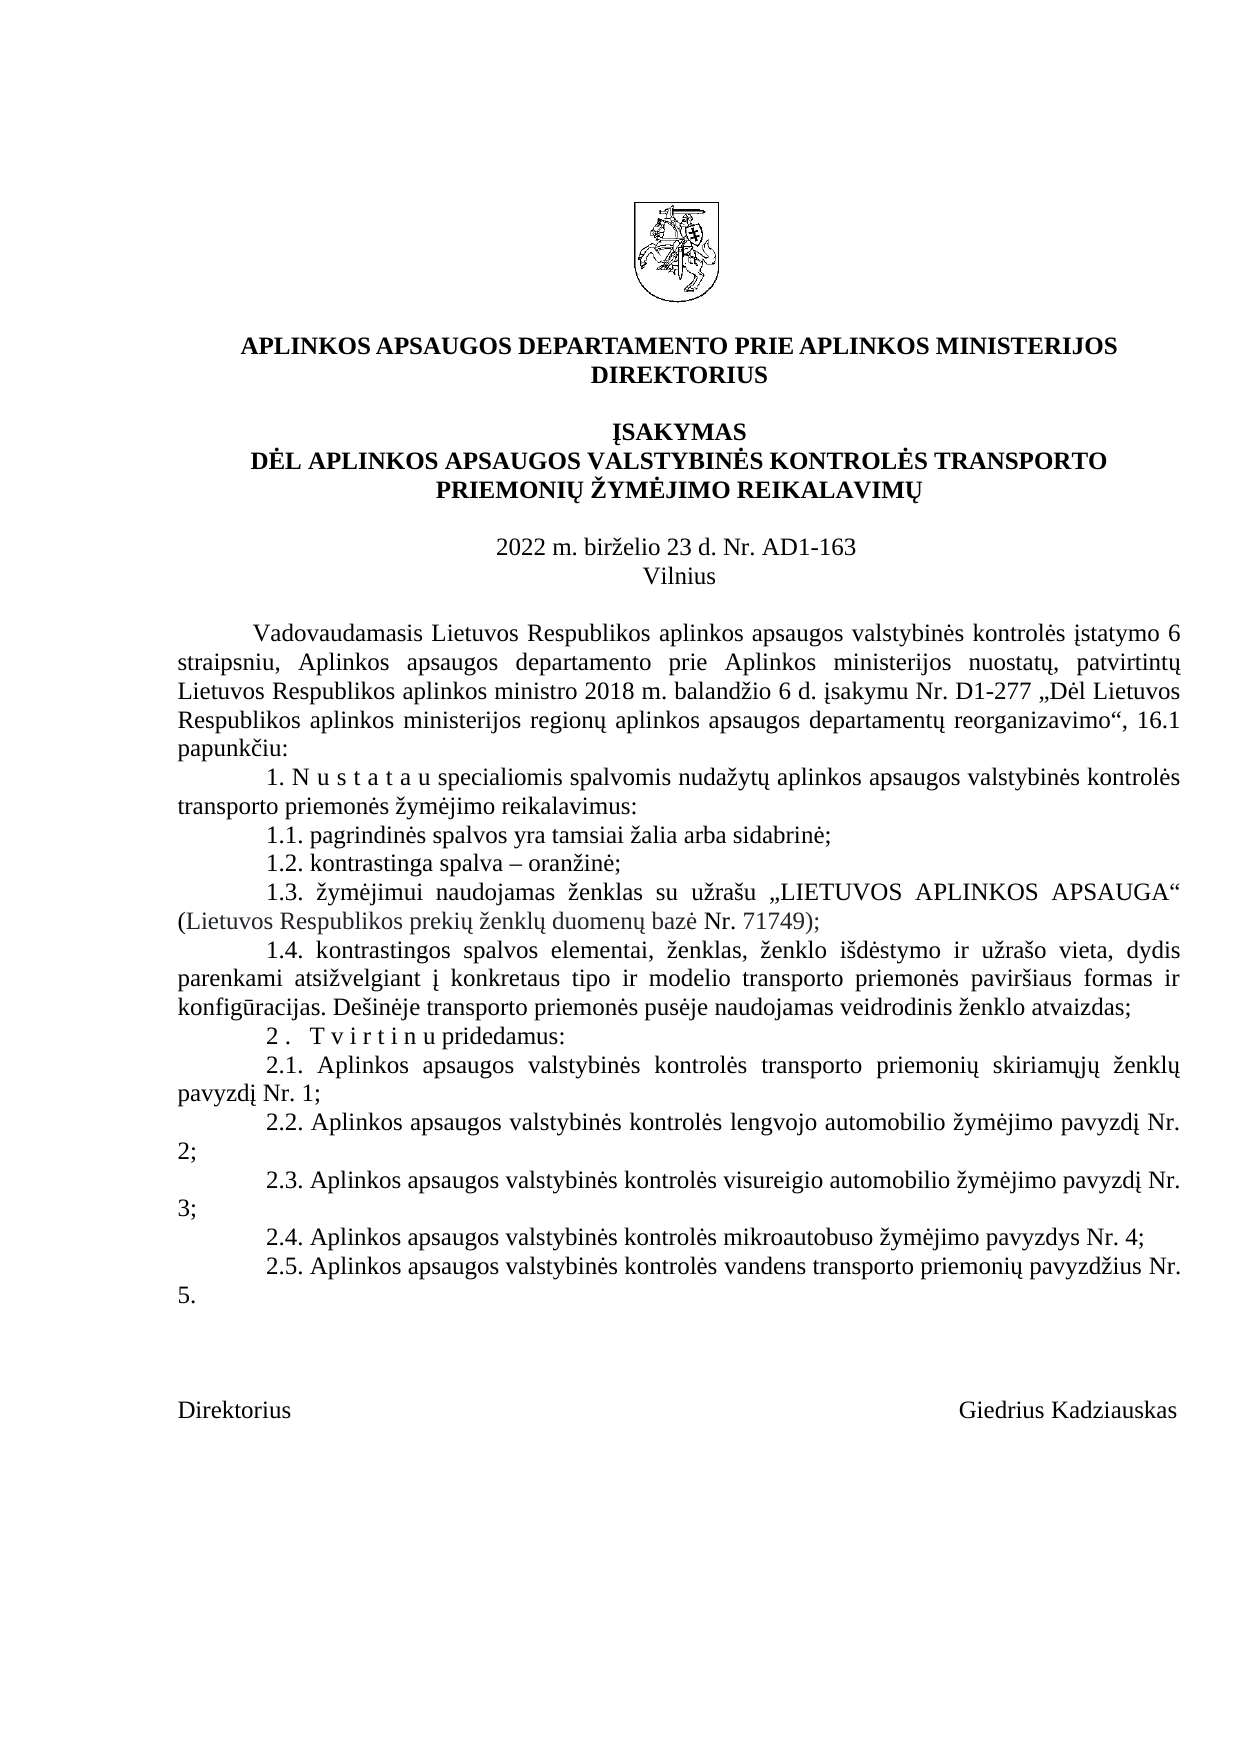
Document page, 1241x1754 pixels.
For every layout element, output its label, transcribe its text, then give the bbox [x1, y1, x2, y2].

text 2.2. Aplinkos apsaugos valstybinės kontrolės lengvojo automobilio žymėjimo pavyzdį Nr. 2; [177, 1107, 1181, 1165]
text 2. Tvirtinu pridedamus: [177, 1021, 1181, 1050]
text Vadovaudamasis Lietuvos Respublikos aplinkos apsaugos valstybinės kontrolės įstatymo 6 straipsniu, Aplinkos apsaugos departamento prie Aplinkos ministerijos nuostatų, patvirtintų Lietuvos Respublikos aplinkos ministro 2018 m. balandžio 6 d. įsakymu Nr. D1-277 „Dėl Lietuvos Respublikos aplinkos ministerijos regionų aplinkos apsaugos departamentų reorganizavimo“, 16.1 papunkčiu: [177, 618, 1181, 762]
text Direktorius Giedrius Kadziauskas [177, 1395, 1181, 1423]
text 1.4. kontrastingos spalvos elementai, ženklas, ženklo išdėstymo ir užrašo vieta, dydis parenkami atsižvelgiant į konkretaus tipo ir modelio transporto priemonės paviršiaus formas ir konfigūracijas. Dešinėje transporto priemonės pusėje naudojamas veidrodinis ženklo atvaizdas; [177, 935, 1181, 1021]
text 2.3. Aplinkos apsaugos valstybinės kontrolės visureigio automobilio žymėjimo pavyzdį Nr. 3; [177, 1165, 1181, 1222]
text Aplinkos apsaugos departamento prie aplinkos ministerijos direktorius [177, 331, 1181, 388]
text 2022 m. birželio 23 d. Nr. AD1-163 [177, 532, 1181, 561]
text DĖL APLINKOS APSAUGOS VALSTYBINĖS KONTROLĖS TRANSPORTO PRIEMONIŲ ŽYMĖJIMO REIKALAVIMŲ [177, 446, 1181, 503]
text 1. N u s t a t a u specialiomis spalvomis nudažytų aplinkos apsaugos valstybinės kontrolės transporto priemonės žymėjimo reikalavimus: [177, 762, 1181, 820]
text ĮSAKYMAS [177, 417, 1181, 446]
text 1.3. žymėjimui naudojamas ženklas su užrašu „LIETUVOS APLINKOS APSAUGA“ (Lietuvos Respublikos prekių ženklų duomenų bazė Nr. 71749); [177, 877, 1181, 935]
text Vilnius [177, 561, 1181, 590]
text 2.4. Aplinkos apsaugos valstybinės kontrolės mikroautobuso žymėjimo pavyzdys Nr. 4; [177, 1222, 1181, 1251]
text 2.5. Aplinkos apsaugos valstybinės kontrolės vandens transporto priemonių pavyzdžius Nr. 5. [177, 1251, 1181, 1308]
text 1.1. pagrindinės spalvos yra tamsiai žalia arba sidabrinė; [177, 820, 1181, 848]
text 2.1. Aplinkos apsaugos valstybinės kontrolės transporto priemonių skiriamųjų ženklų pavyzdį Nr. 1; [177, 1050, 1181, 1107]
text 1.2. kontrastinga spalva – oranžinė; [177, 848, 1181, 877]
